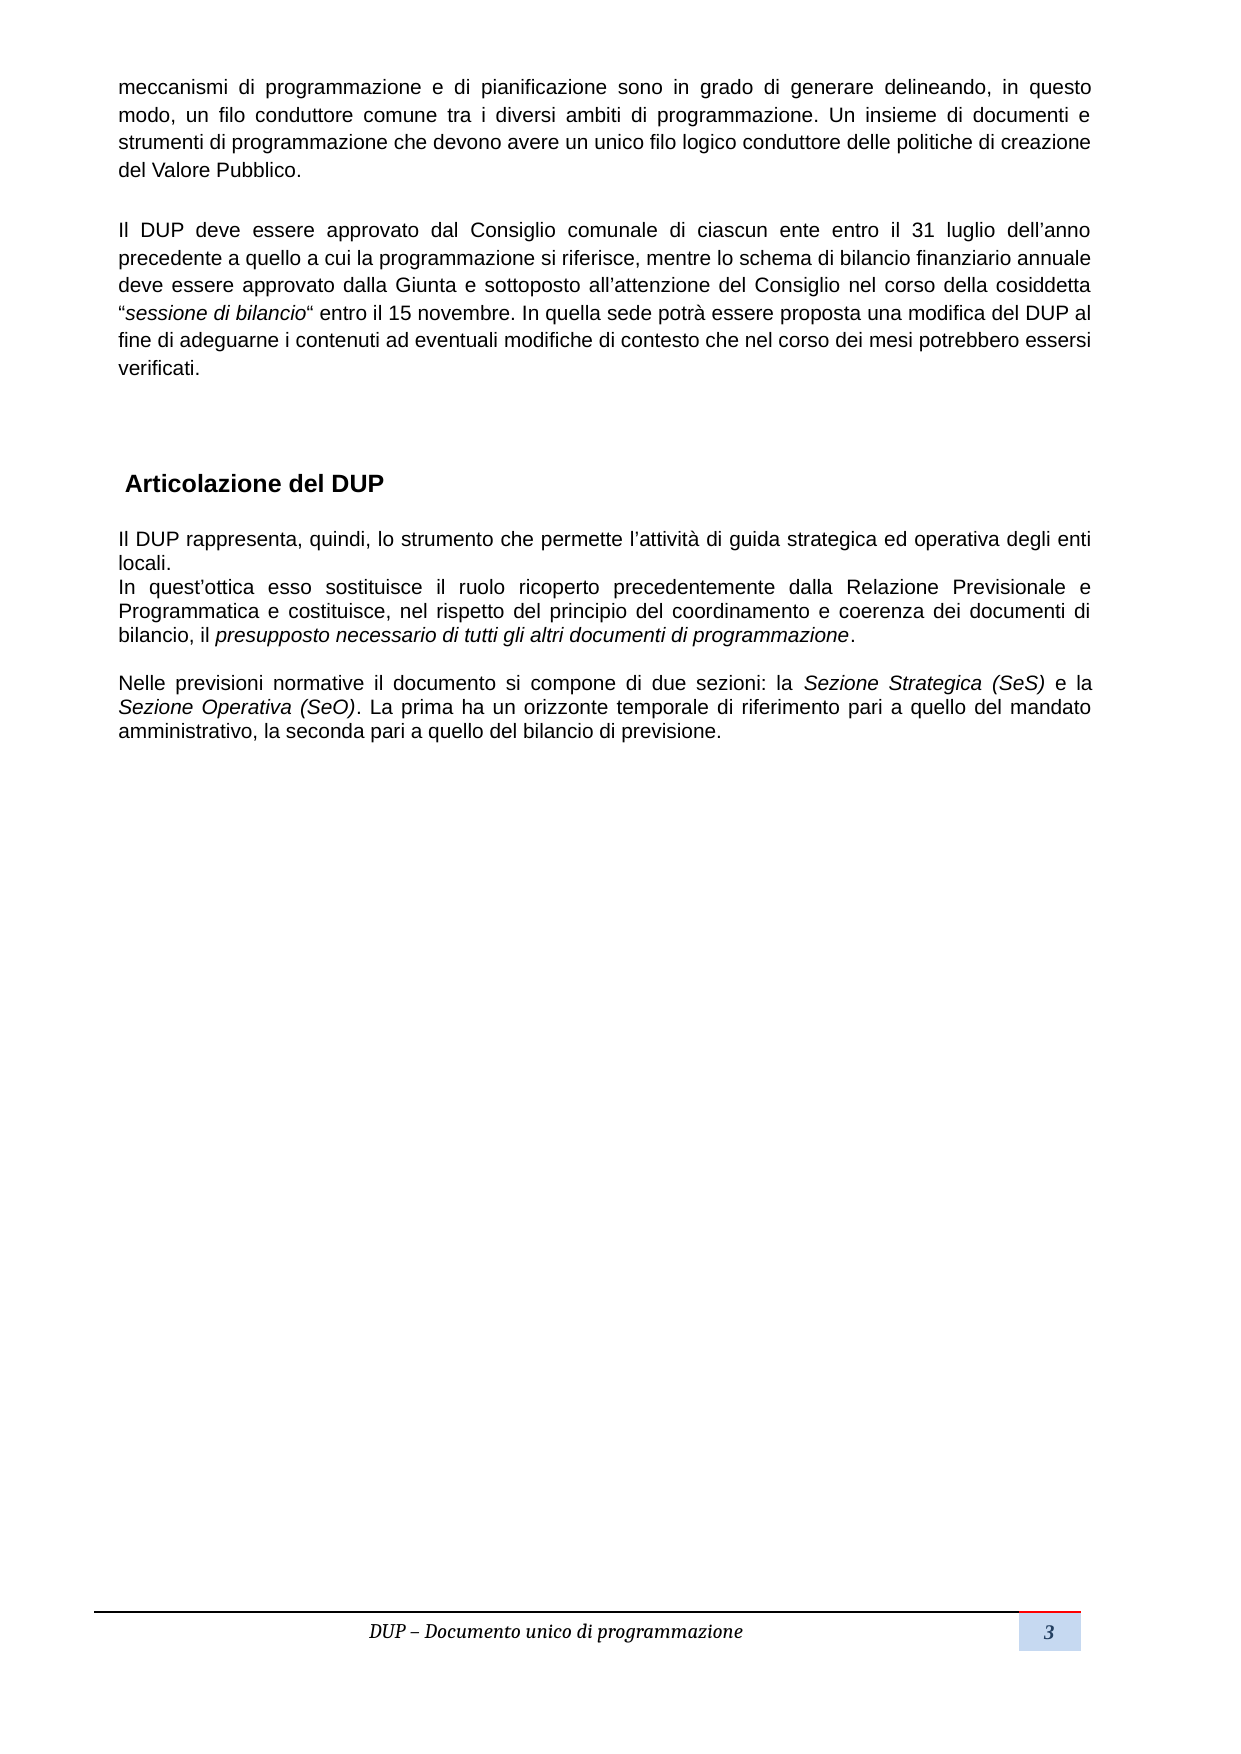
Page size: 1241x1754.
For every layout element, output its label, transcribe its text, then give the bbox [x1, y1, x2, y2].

text In quest’ottica esso sostituisce il ruolo ricoperto precedentemente dalla Relazione Previsionale e Programmatica e costituisce, nel rispetto del principio del coordinamento e coerenza dei documenti di bilancio, il presupposto necessario di tutti gli altri documenti di programmazione. [118, 575, 1093, 647]
text meccanismi di programmazione e di pianificazione sono in grado di generare delineando, in questo modo, un filo conduttore comune tra i diversi ambiti di programmazione. Un insieme di documenti e strumenti di programmazione che devono avere un unico filo logico conduttore delle politiche di creazione del Valore Pubblico. [118, 75, 1093, 181]
text Il DUP deve essere approvato dal Consiglio comunale di ciascun ente entro il 31 luglio dell’anno precedente a quello a cui la programmazione si riferisce, mentre lo schema di bilancio finanziario annuale deve essere approvato dalla Giunta e sottoposto all’attenzione del Consiglio nel corso della cosiddetta “sessione di bilancio“ entro il 15 novembre. In quella sede potrà essere proposta una modifica del DUP al fine di adeguarne i contenuti ad eventuali modifiche di contesto che nel corso dei mesi potrebbero essersi verificati. [118, 218, 1093, 379]
table_header Articolazione del DUP [121, 469, 1182, 498]
text Nelle previsioni normative il documento si compone di due sezioni: la Sezione Strategica (SeS) e la Sezione Operativa (SeO). La prima ha un orizzonte temporale di riferimento pari a quello del mandato amministrativo, la seconda pari a quello del bilancio di previsione. [118, 671, 1093, 742]
text Il DUP rappresenta, quindi, lo strumento che permette l’attività di guida strategica ed operativa degli enti locali. [118, 527, 1093, 575]
